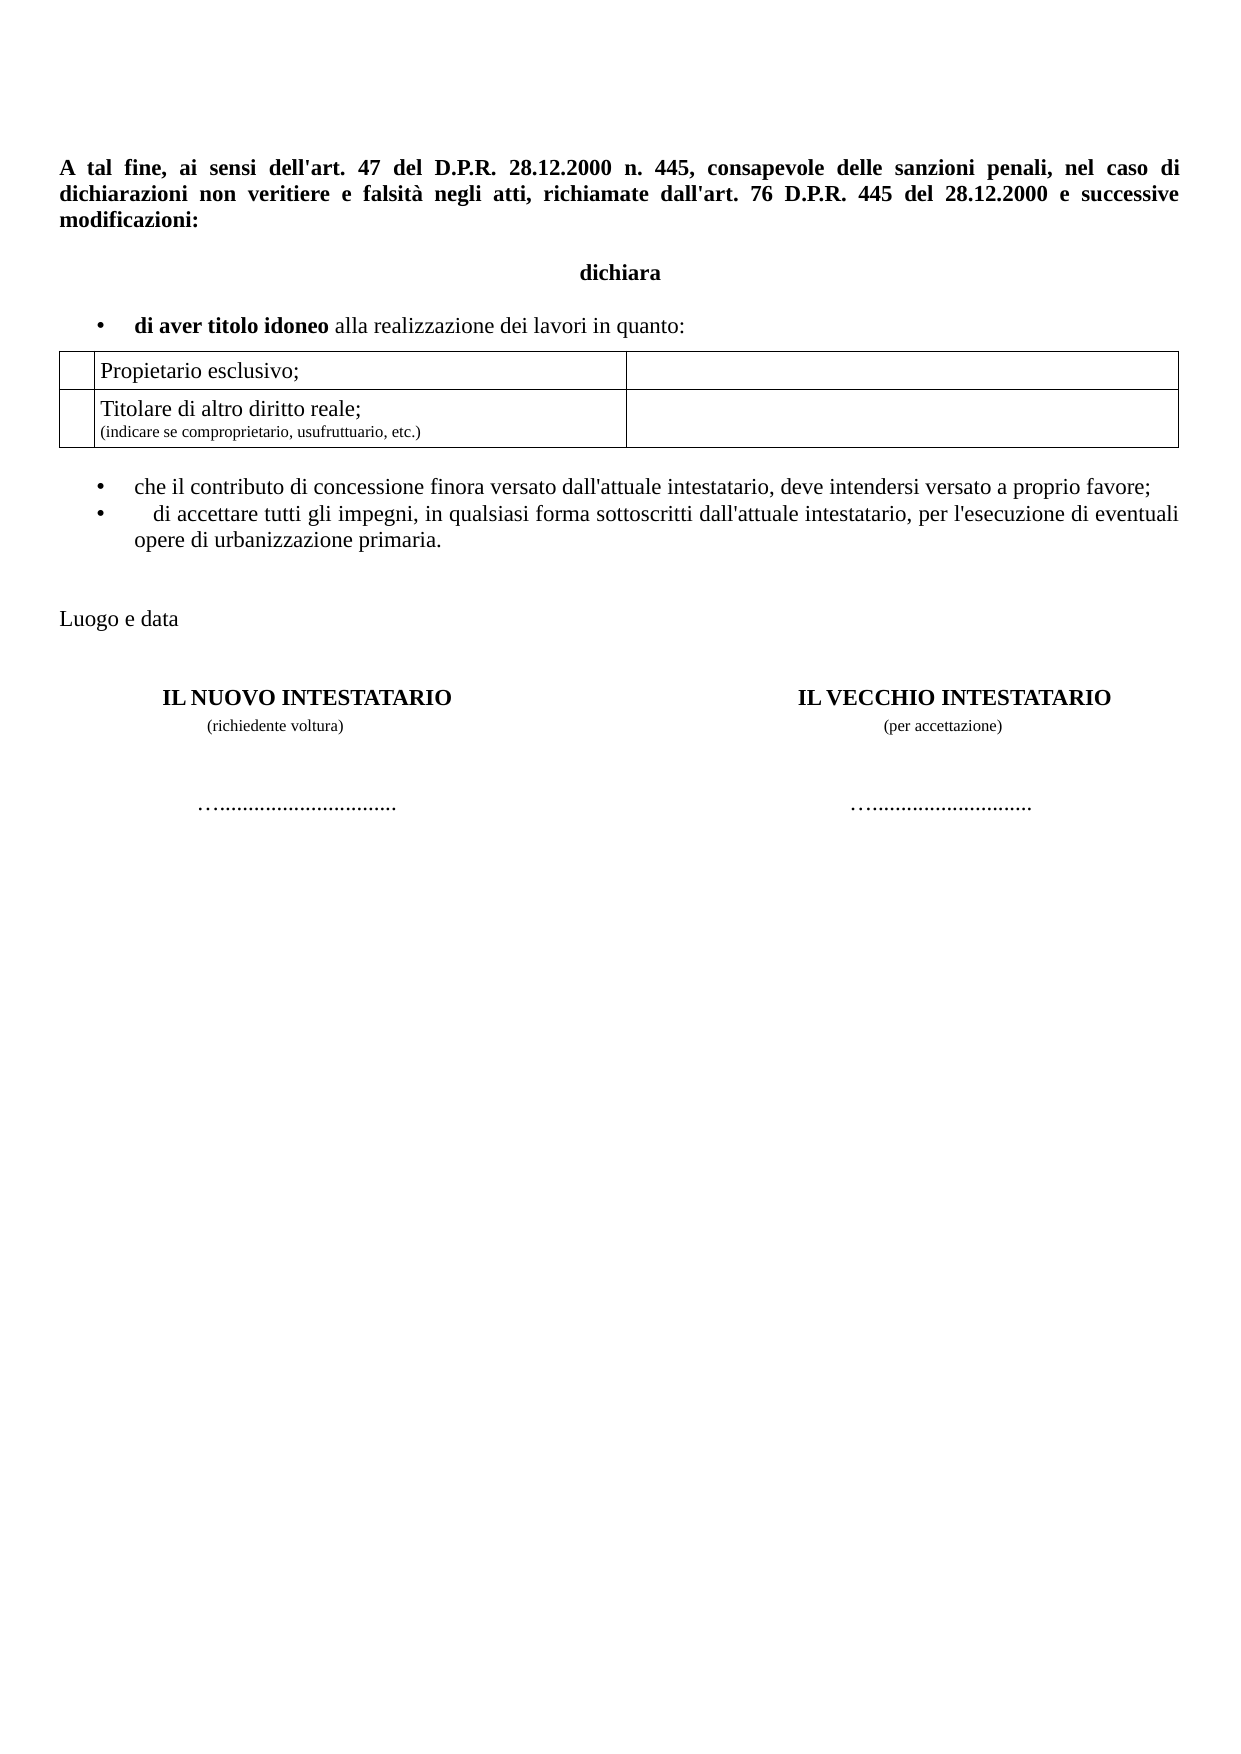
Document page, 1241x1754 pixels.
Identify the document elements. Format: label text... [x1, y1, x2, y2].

list che il contributo di concessione finora versato dall'attuale intestatario, deve intendersi versato a proprio favore; [97, 473, 1181, 499]
text …............................... …............................ [59, 789, 1181, 816]
table_header [627, 352, 1178, 389]
table_header Propietario esclusivo; [95, 352, 626, 389]
text A tal fine, ai sensi dell'art. 47 del D.P.R. 28.12.2000 n. 445, consapevole delle sanzioni penali, nel caso di dichiarazioni non veritiere e falsità negli atti, richiamate dall'art. 76 D.P.R. 445 del 28.12.2000 e successive modificazioni: [59, 153, 1181, 233]
table_cell Titolare di altro diritto reale; (indicare se comproprietario, usufruttuario, etc.) [95, 390, 626, 446]
text IL NUOVO INTESTATARIO IL VECCHIO INTESTATARIO (richiedente voltura) (per accettazione) [59, 684, 1181, 737]
table_cell [627, 390, 1178, 446]
list di accettare tutti gli impegni, in qualsiasi forma sottoscritti dall'attuale intestatario, per l'esecuzione di eventuali opere di urbanizzazione primaria. [97, 499, 1181, 552]
text Luogo e data [59, 605, 1181, 631]
list di aver titolo idoneo alla realizzazione dei lavori in quanto: [97, 312, 1181, 338]
text dichiara [59, 259, 1181, 285]
table_header [60, 352, 94, 389]
table_cell [60, 390, 94, 446]
